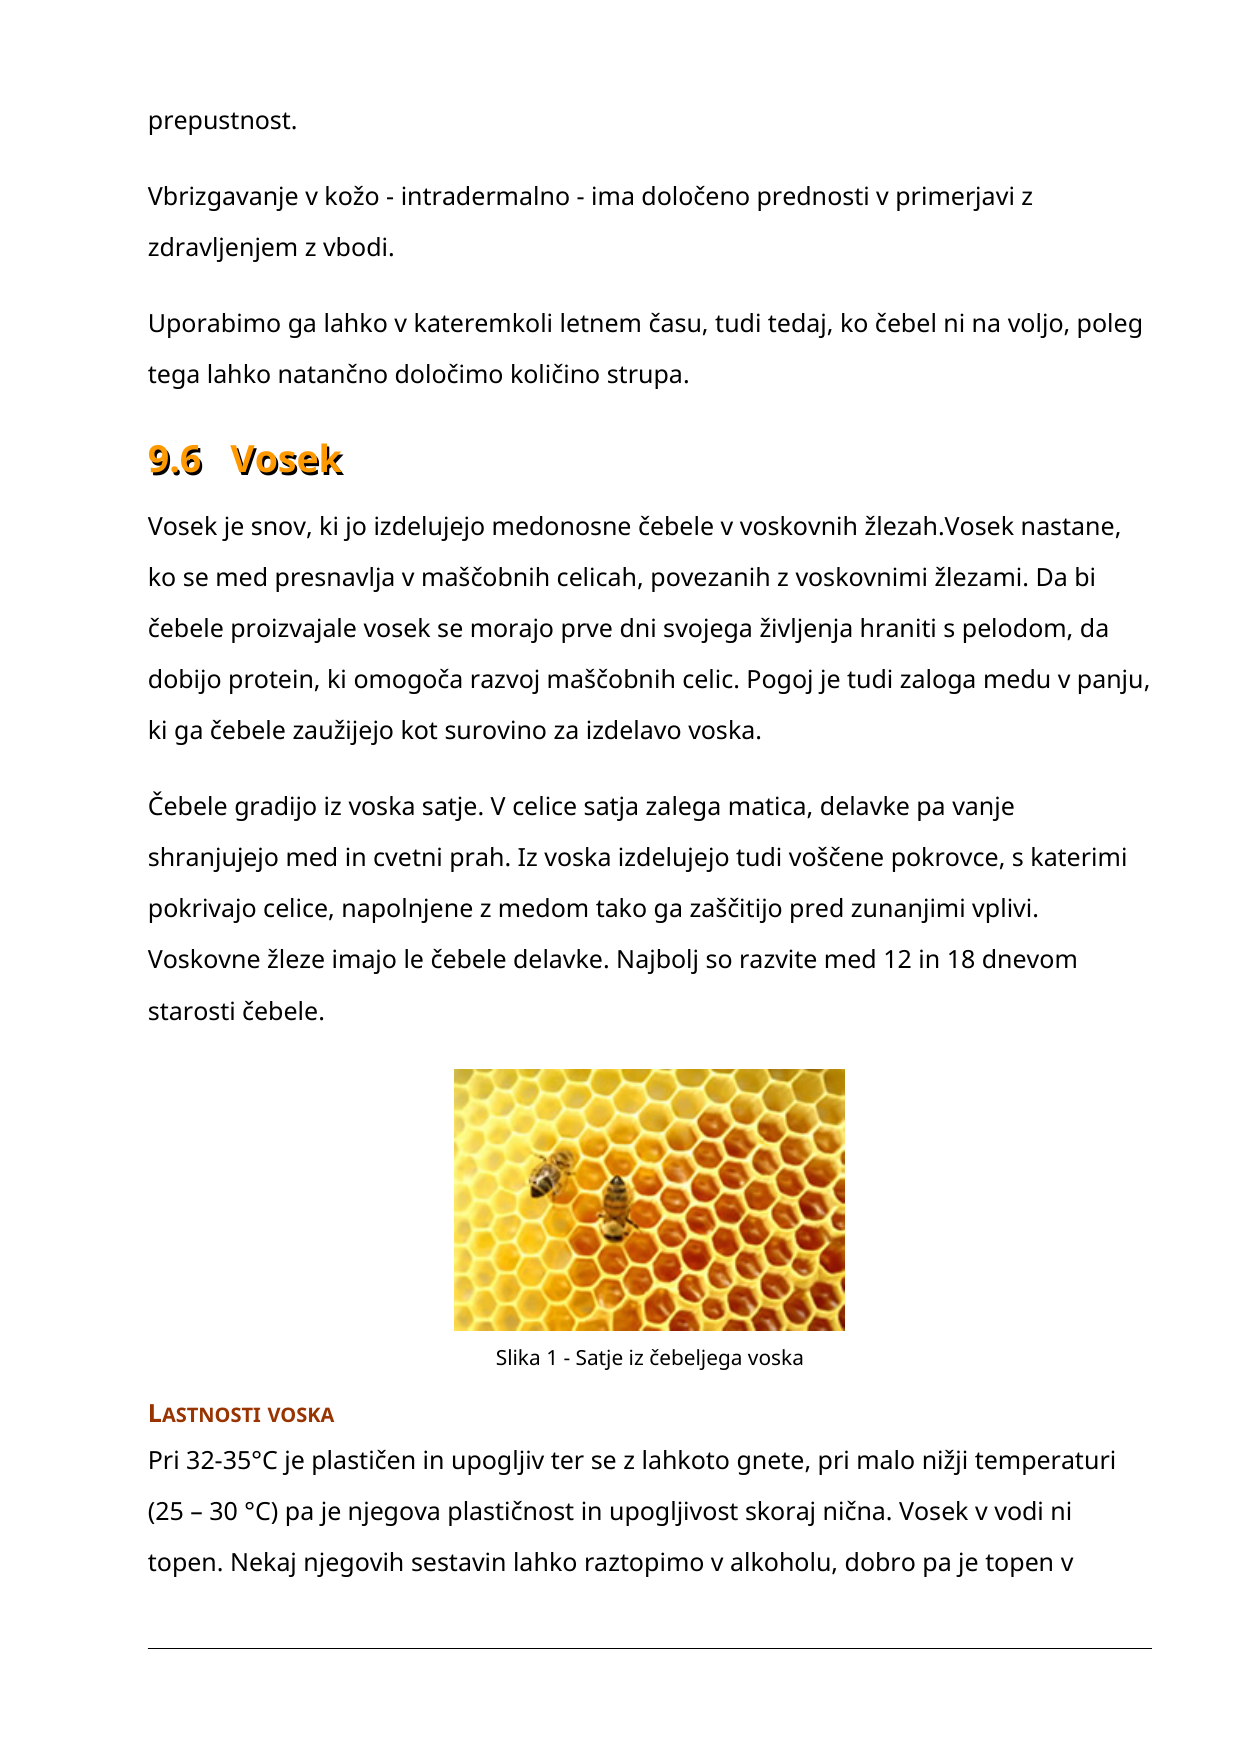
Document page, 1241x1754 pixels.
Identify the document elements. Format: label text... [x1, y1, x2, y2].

picture [454, 1069, 845, 1331]
text Čebele gradijo iz voska satje. V celice satja zalega matica, delavke pa vanje shranjujejo med in cvetni prah. Iz voska izdelujejo tudi voščene pokrovce, s katerimi pokrivajo celice, napolnjene z medom tako ga zaščitijo pred zunanjimi vplivi. Voskovne žleze imajo le čebele delavke. Najbolj so razvite med 12 in 18 dnevom starosti čebele. [148, 789, 1152, 1027]
list Vosek [148, 433, 1152, 484]
text prepustnost. [148, 102, 1152, 137]
text Lastnosti voska [148, 1396, 1152, 1430]
text Uporabimo ga lahko v kateremkoli letnem času, tudi tedaj, ko čebel ni na voljo, poleg tega lahko natančno določimo količino strupa. [148, 306, 1152, 391]
text Vosek je snov, ki jo izdelujejo medonosne čebele v voskovnih žlezah.Vosek nastane, ko se med presnavlja v maščobnih celicah, povezanih z voskovnimi žlezami. Da bi čebele proizvajale vosek se morajo prve dni svojega življenja hraniti s pelodom, da dobijo protein, ki omogoča razvoj maščobnih celic. Pogoj je tudi zaloga medu v panju, ki ga čebele zaužijejo kot surovino za izdelavo voska. [148, 509, 1152, 747]
text Pri 32-35°C je plastičen in upogljiv ter se z lahkoto gnete, pri malo nižji temperaturi (25 – 30 °C) pa je njegova plastičnost in upogljivost skoraj nična. Vosek v vodi ni topen. Nekaj njegovih sestavin lahko raztopimo v alkoholu, dobro pa je topen v [148, 1443, 1152, 1579]
text Vbrizgavanje v kožo - intradermalno - ima določeno prednosti v primerjavi z zdravljenjem z vbodi. [148, 178, 1152, 264]
text Slika 1 - Satje iz čebeljega voska [148, 1343, 1152, 1371]
